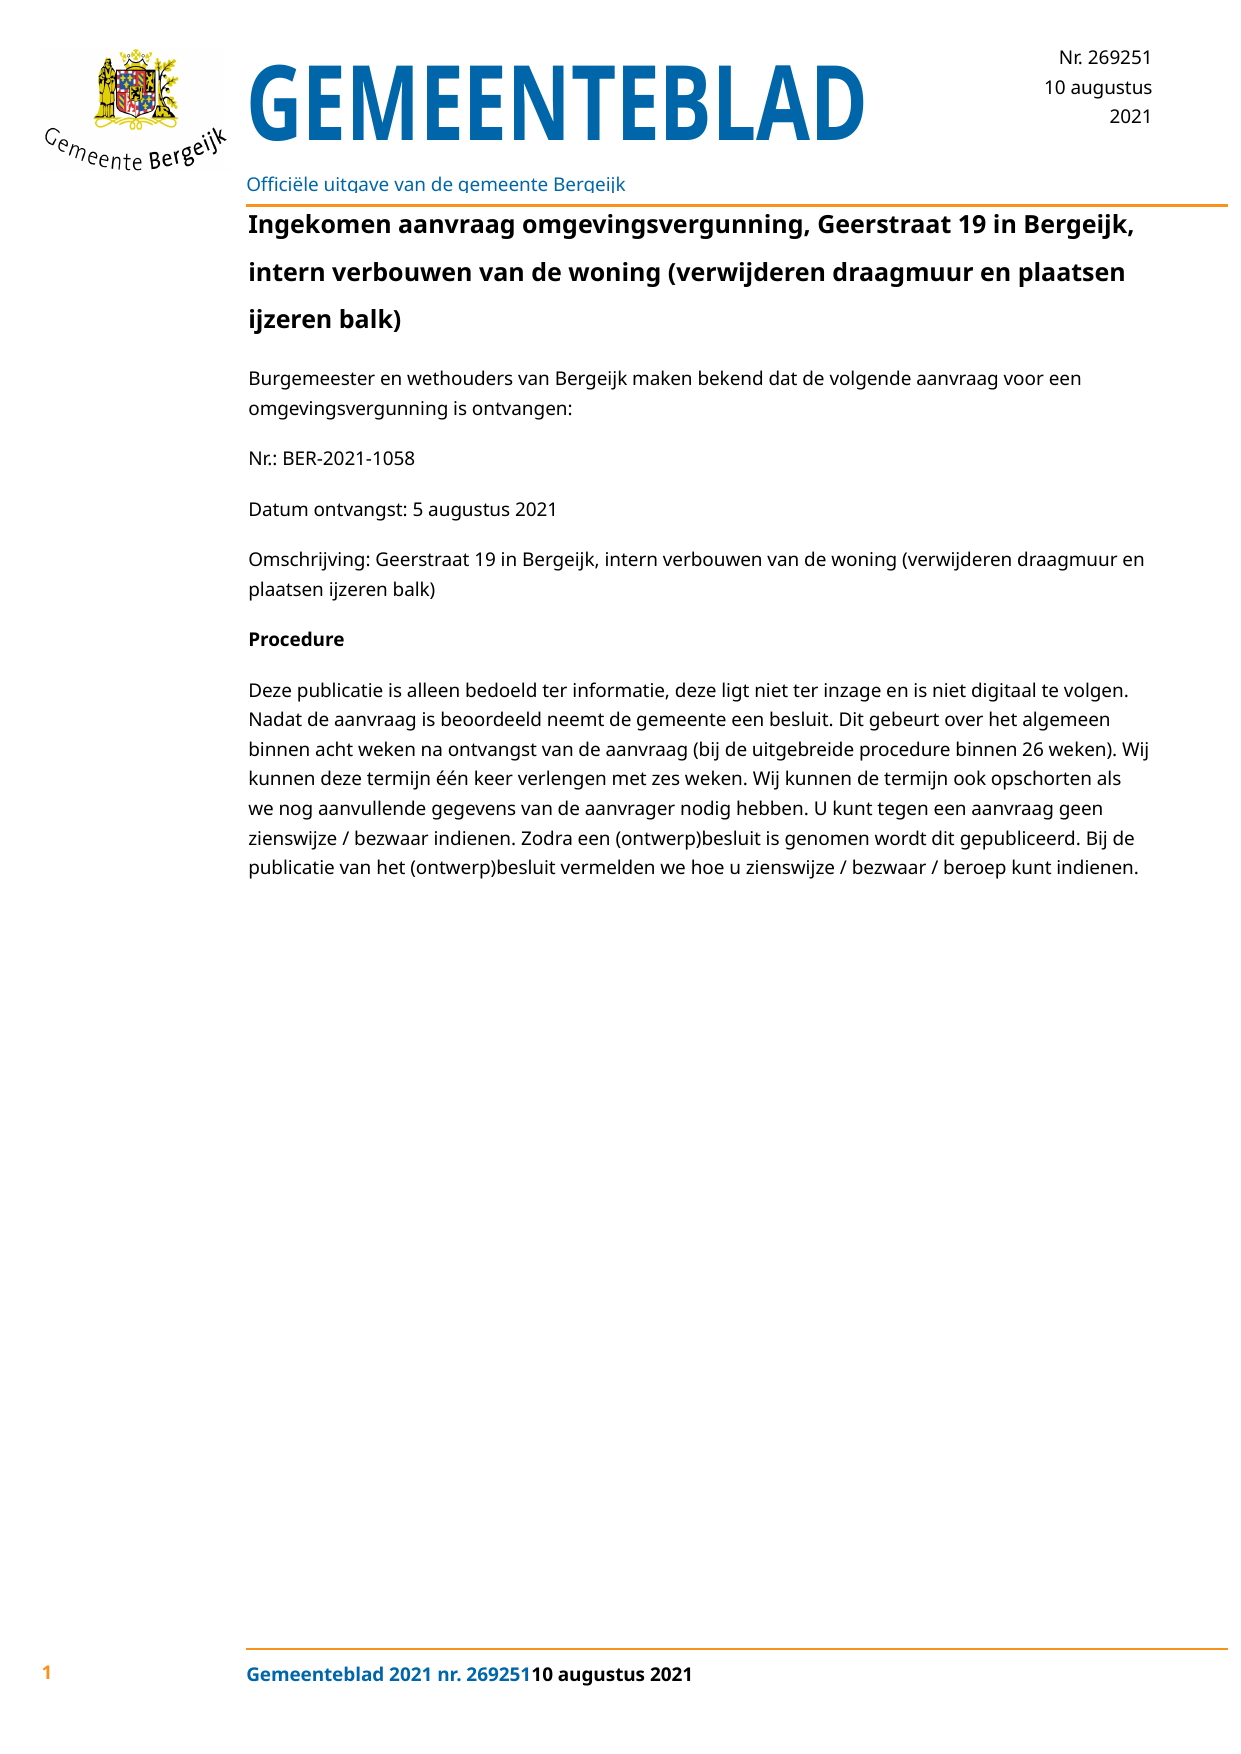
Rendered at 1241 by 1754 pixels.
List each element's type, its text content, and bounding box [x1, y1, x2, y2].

text Deze publicatie is alleen bedoeld ter informatie, deze ligt niet ter inzage en is niet digitaal te volgen. Nadat de aanvraag is beoordeeld neemt de gemeente een besluit. Dit gebeurt over het algemeen binnen acht weken na ontvangst van de aanvraag (bij de uitgebreide procedure binnen 26 weken). Wij kunnen deze termijn één keer verlengen met zes weken. Wij kunnen de termijn ook opschorten als we nog aanvullende gegevens van de aanvrager nodig hebben. U kunt tegen een aanvraag geen zienswijze / bezwaar indienen. Zodra een (ontwerp)besluit is genomen wordt dit gepubliceerd. Bij de publicatie van het (ontwerp)besluit vermelden we hoe u zienswijze / bezwaar / beroep kunt indienen. [248, 677, 1152, 880]
text Burgemeester en wethouders van Bergeijk maken bekend dat de volgende aanvraag voor een omgevingsvergunning is ontvangen: [248, 366, 1152, 421]
text Ingekomen aanvraag omgevingsvergunning, Geerstraat 19 in Bergeijk, intern verbouwen van de woning (verwijderen draagmuur en plaatsen ijzeren balk) [248, 207, 1152, 336]
text Datum ontvangst: 5 augustus 2021 [248, 496, 1152, 522]
text Nr.: BER-2021-1058 [248, 446, 1152, 471]
picture [41, 47, 231, 172]
text Procedure [248, 626, 1152, 652]
text Omschrijving: Geerstraat 19 in Bergeijk, intern verbouwen van de woning (verwijderen draagmuur en plaatsen ijzeren balk) [248, 546, 1152, 602]
